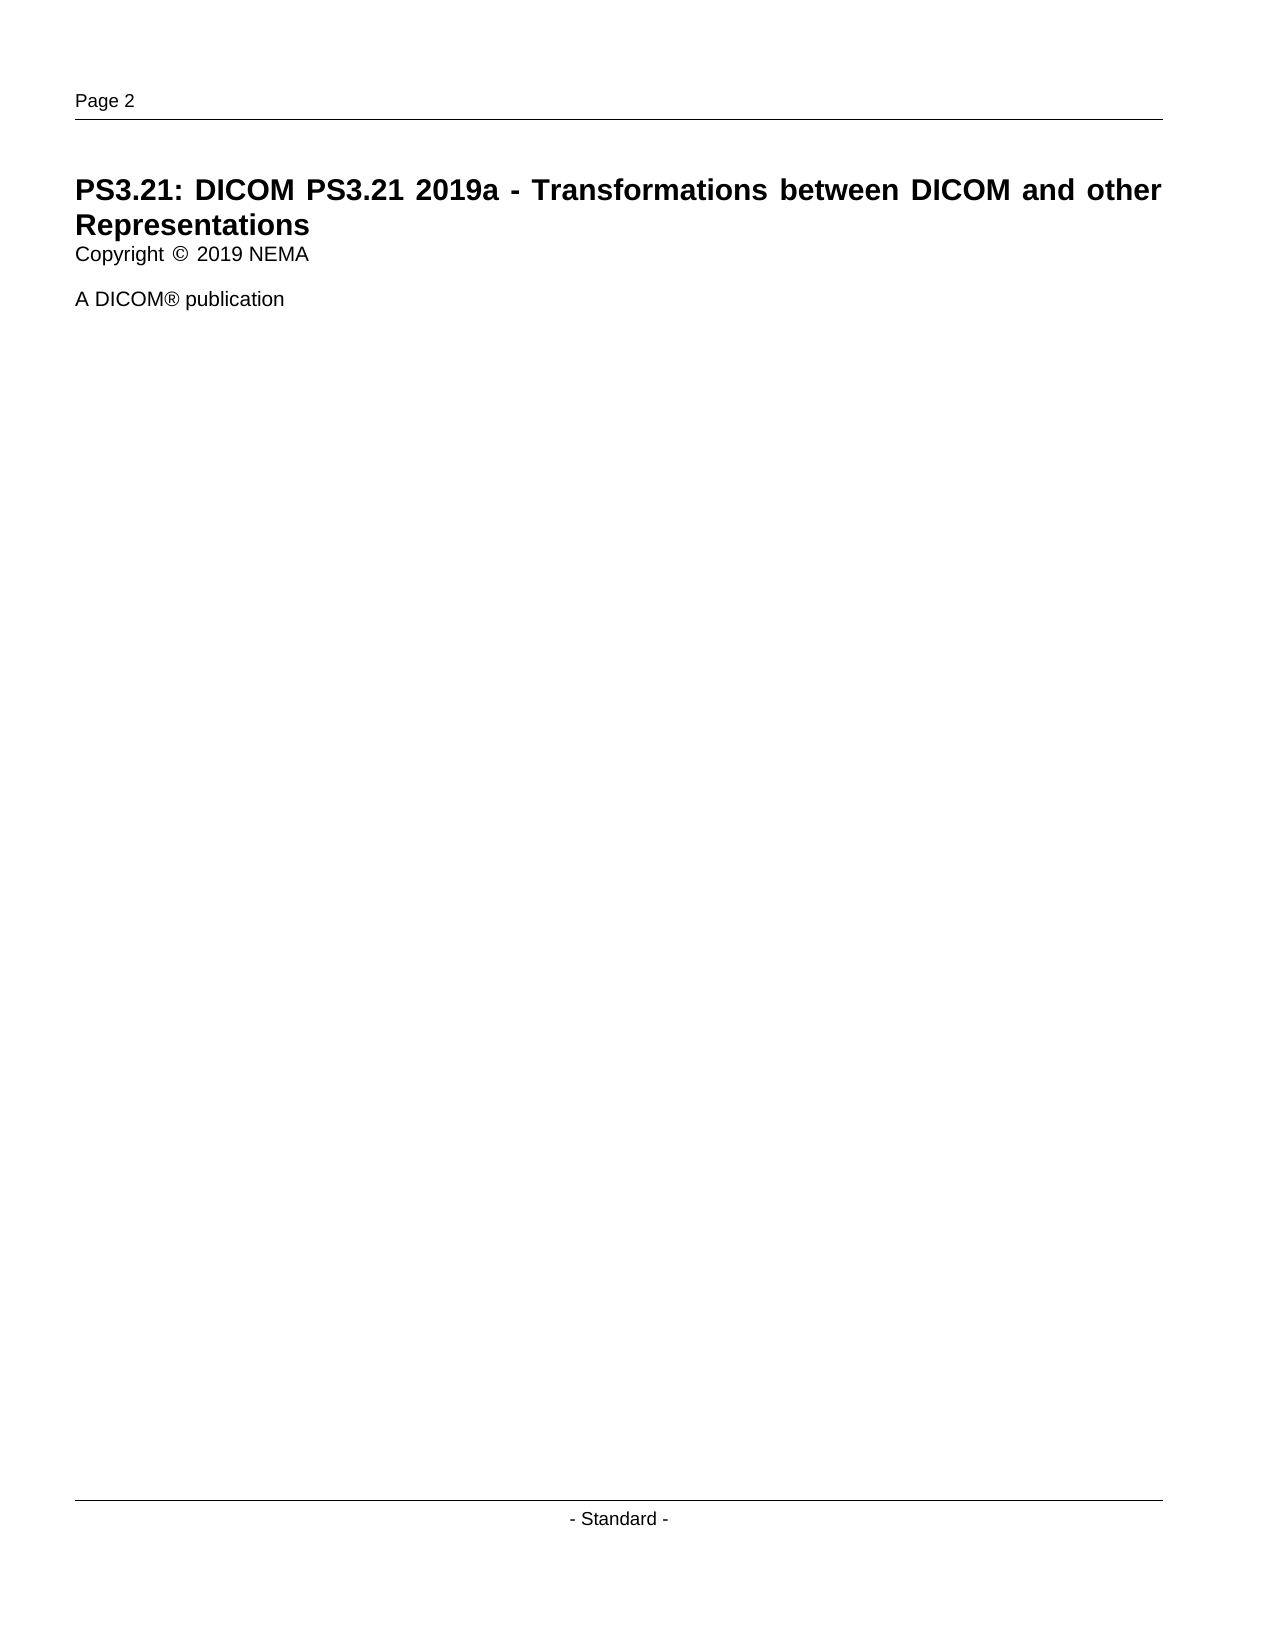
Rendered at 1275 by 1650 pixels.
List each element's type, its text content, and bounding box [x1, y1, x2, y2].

text PS3.21: DICOM PS3.21 2019a - Transformations between DICOM and other Representations [75, 172, 1162, 242]
text A DICOM® publication [75, 287, 1162, 311]
text Copyright © 2019 NEMA [75, 242, 1162, 266]
